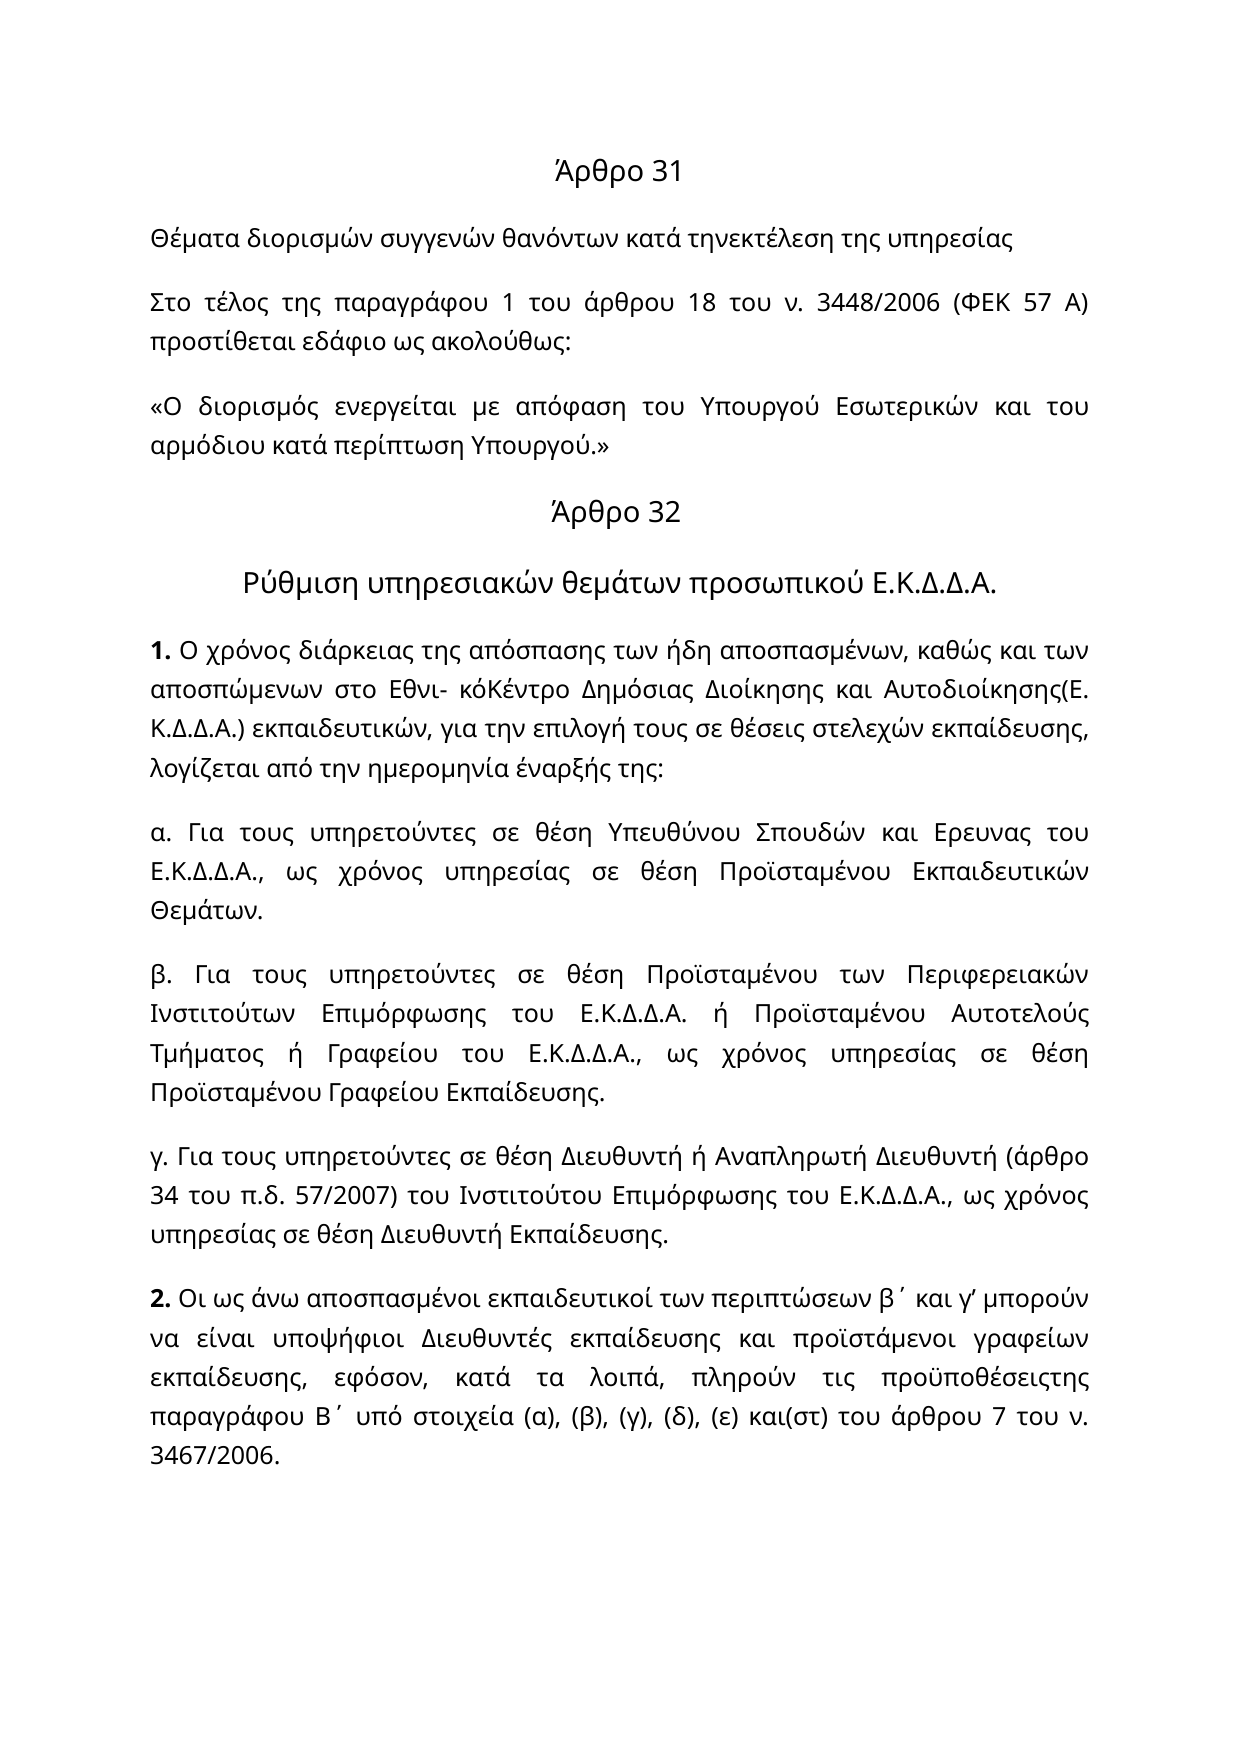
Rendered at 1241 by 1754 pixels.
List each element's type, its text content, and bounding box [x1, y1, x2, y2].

text 1. Ο χρόνος διάρκειας της απόσπασης των ήδη αποσπασμένων, καθώς και των αποσπώμενων στο Εθνι- κόΚέντρο Δημόσιας Διοίκησης και Αυτοδιοίκησης(Ε. Κ.Δ.Δ.Α.) εκπαιδευτικών, για την επιλογή τους σε θέσεις στελεχών εκπαίδευσης, λογίζεται από την ημερομηνία έναρξής της: [150, 633, 1090, 784]
text β. Για τους υπηρετούντες σε θέση Προϊσταμένου των Περιφερειακών Ινστιτούτων Επιμόρφωσης του Ε.Κ.Δ.Δ.Α. ή Προϊσταμένου Αυτοτελούς Τμήματος ή Γραφείου του Ε.Κ.Δ.Δ.Α., ως χρόνος υπηρεσίας σε θέση Προϊσταμένου Γραφείου Εκπαίδευσης. [150, 957, 1090, 1108]
subtitle Ρύθμιση υπηρεσιακών θεμάτων προσωπικού Ε.Κ.Δ.Δ.Α. [150, 562, 1090, 602]
text α. Για τους υπηρετούντες σε θέση Υπευθύνου Σπουδών και Ερευνας του Ε.Κ.Δ.Δ.Α., ως χρόνος υπηρεσίας σε θέση Προϊσταμένου Εκπαιδευτικών Θεμάτων. [150, 814, 1090, 927]
text 2. Οι ως άνω αποσπασμένοι εκπαιδευτικοί των περιπτώσεων β΄ και γ’ μπορούν να είναι υποψήφιοι Διευθυντές εκπαίδευσης και προϊστάμενοι γραφείων εκπαίδευσης, εφόσον, κατά τα λοιπά, πληρούν τις προϋποθέσειςτης παραγράφου Β΄ υπό στοιχεία (α), (β), (γ), (δ), (ε) και(στ) του άρθρου 7 του ν. 3467/2006. [150, 1281, 1090, 1472]
text Θέματα διορισμών συγγενών θανόντων κατά τηνεκτέλεση της υπηρεσίας [150, 221, 1090, 255]
text Στο τέλος της παραγράφου 1 του άρθρου 18 του ν. 3448/2006 (ΦΕΚ 57 Α) προστίθεται εδάφιο ως ακολούθως: [150, 285, 1090, 358]
subtitle Άρθρο 31 [150, 150, 1090, 190]
text «Ο διορισμός ενεργείται με απόφαση του Υπουργού Εσωτερικών και του αρμόδιου κατά περίπτωση Υπουργού.» [150, 388, 1090, 461]
text γ. Για τους υπηρετούντες σε θέση Διευθυντή ή Αναπληρωτή Διευθυντή (άρθρο 34 του π.δ. 57/2007) του Ινστιτούτου Επιμόρφωσης του Ε.Κ.Δ.Δ.Α., ως χρόνος υπηρεσίας σε θέση Διευθυντή Εκπαίδευσης. [150, 1138, 1090, 1251]
subtitle Άρθρο 32 [150, 491, 1090, 531]
